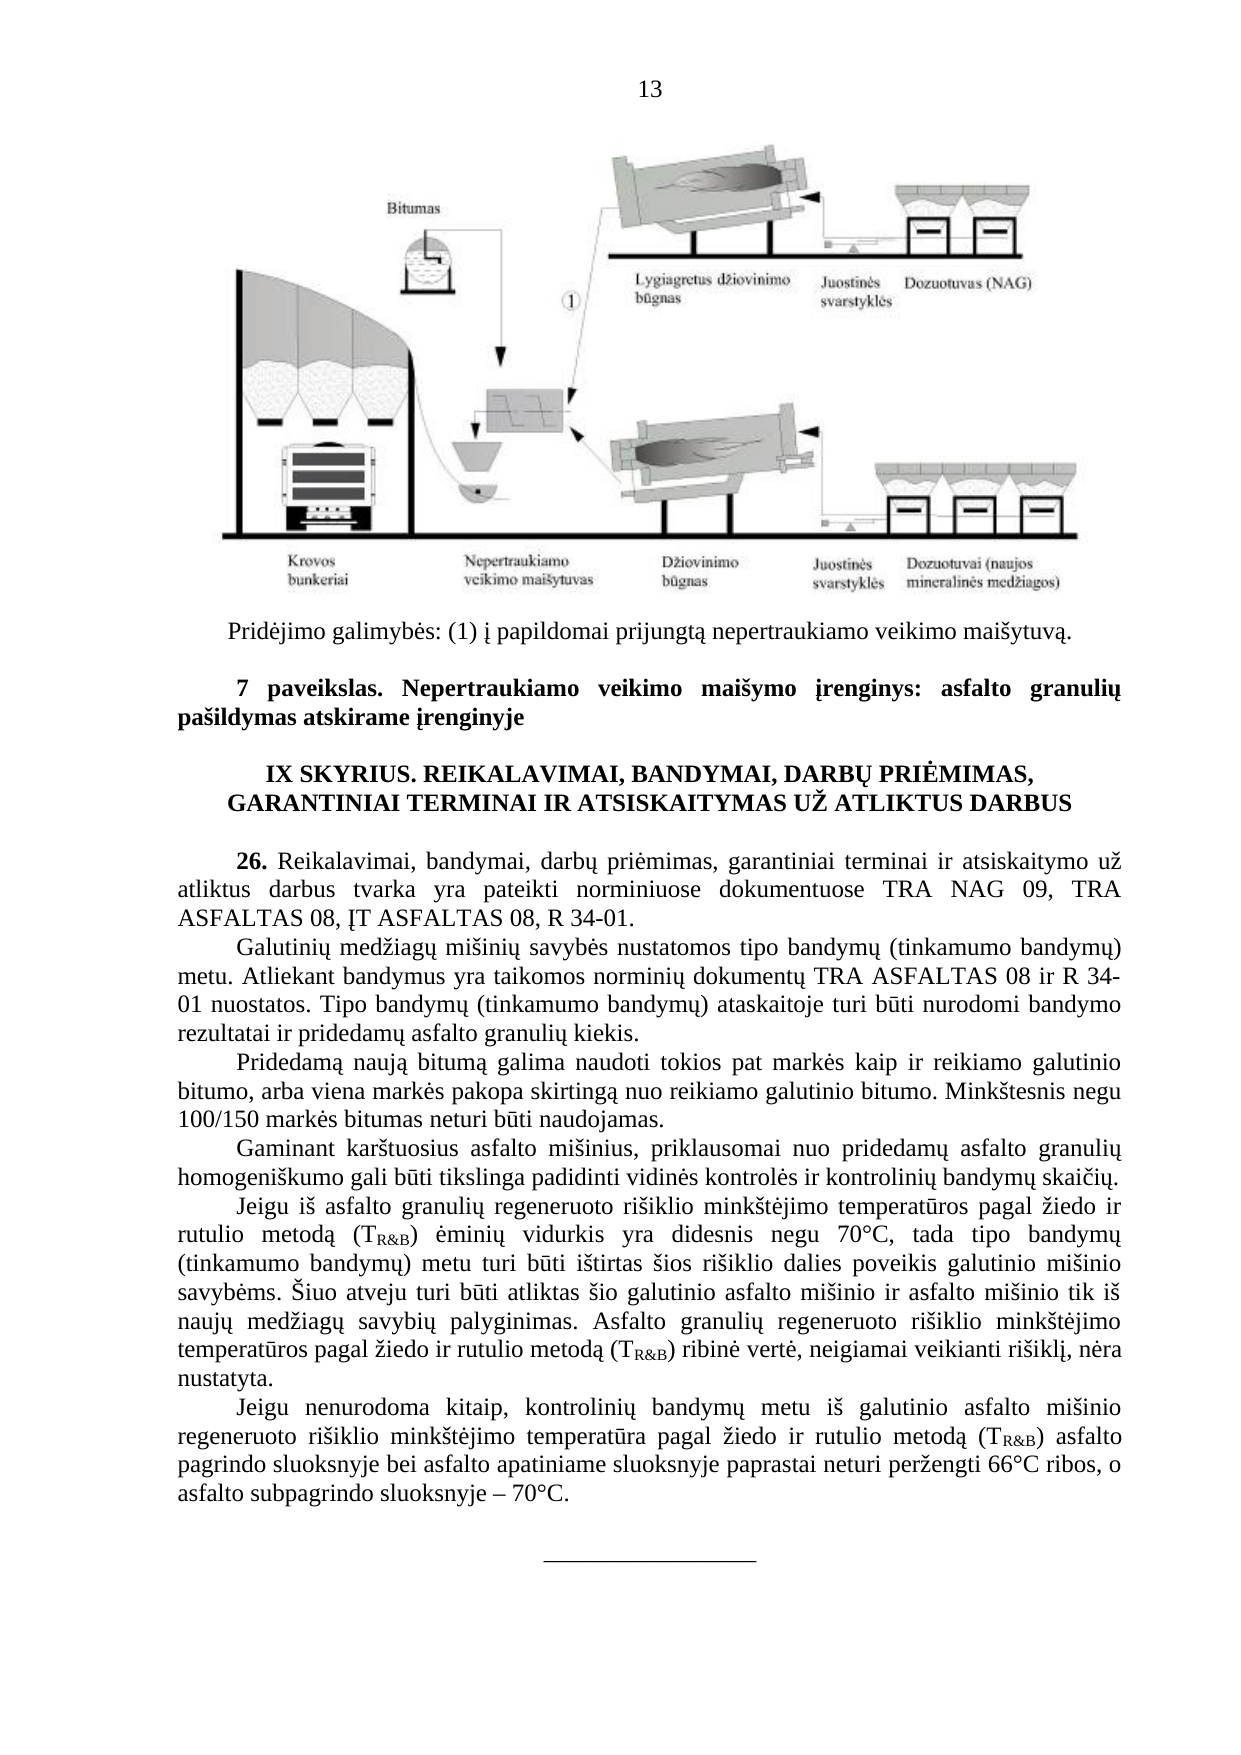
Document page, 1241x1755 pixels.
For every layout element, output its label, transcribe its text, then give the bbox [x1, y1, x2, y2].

text Pridėjimo galimybės: (1) į papildomai prijungtą nepertraukiamo veikimo maišytuvą. [177, 616, 1122, 644]
text Jeigu nenurodoma kitaip, kontrolinių bandymų metu iš galutinio asfalto mišinio regeneruoto rišiklio minkštėjimo temperatūra pagal žiedo ir rutulio metodą (TR&B) asfalto pagrindo sluoksnyje bei asfalto apatiniame sluoksnyje paprastai neturi peržengti 66°C ribos, o asfalto subpagrindo sluoksnyje – 70°C. [177, 1392, 1122, 1507]
text Pridedamą naują bitumą galima naudoti tokios pat markės kaip ir reikiamo galutinio bitumo, arba viena markės pakopa skirtingą nuo reikiamo galutinio bitumo. Minkštesnis negu 100/150 markės bitumas neturi būti naudojamas. [177, 1047, 1122, 1133]
text 7 paveikslas. Nepertraukiamo veikimo maišymo įrenginys: asfalto granulių pašildymas atskirame įrenginyje [177, 673, 1122, 731]
text Gaminant karštuosius asfalto mišinius, priklausomai nuo pridedamų asfalto granulių homogeniškumo gali būti tikslinga padidinti vidinės kontrolės ir kontrolinių bandymų skaičių. [177, 1133, 1122, 1191]
text Jeigu iš asfalto granulių regeneruoto rišiklio minkštėjimo temperatūros pagal žiedo ir rutulio metodą (TR&B) ėminių vidurkis yra didesnis negu 70°C, tada tipo bandymų (tinkamumo bandymų) metu turi būti ištirtas šios rišiklio dalies poveikis galutinio mišinio savybėms. Šiuo atveju turi būti atliktas šio galutinio asfalto mišinio ir asfalto mišinio tik iš naujų medžiagų savybių palyginimas. Asfalto granulių regeneruoto rišiklio minkštėjimo temperatūros pagal žiedo ir rutulio metodą (TR&B) ribinė vertė, neigiamai veikianti rišiklį, nėra nustatyta. [177, 1191, 1122, 1392]
text IX SKYRIUS. REIKALAVIMAI, BANDYMAI, DARBŲ PRIĖMIMAS, GARANTINIAI TERMINAI IR ATSISKAITYMAS UŽ ATLIKTUS DARBUS [177, 759, 1122, 817]
text 26. Reikalavimai, bandymai, darbų priėmimas, garantiniai terminai ir atsiskaitymo už atliktus darbus tvarka yra pateikti norminiuose dokumentuose TRA NAG 09, TRA ASFALTAS 08, ĮT ASFALTAS 08, R 34-01. [177, 846, 1122, 932]
text Galutinių medžiagų mišinių savybės nustatomos tipo bandymų (tinkamumo bandymų) metu. Atliekant bandymus yra taikomos norminių dokumentų TRA ASFALTAS 08 ir R 34-01 nuostatos. Tipo bandymų (tinkamumo bandymų) ataskaitoje turi būti nurodomi bandymo rezultatai ir pridedamų asfalto granulių kiekis. [177, 932, 1122, 1047]
text _________________ [177, 1536, 1122, 1564]
